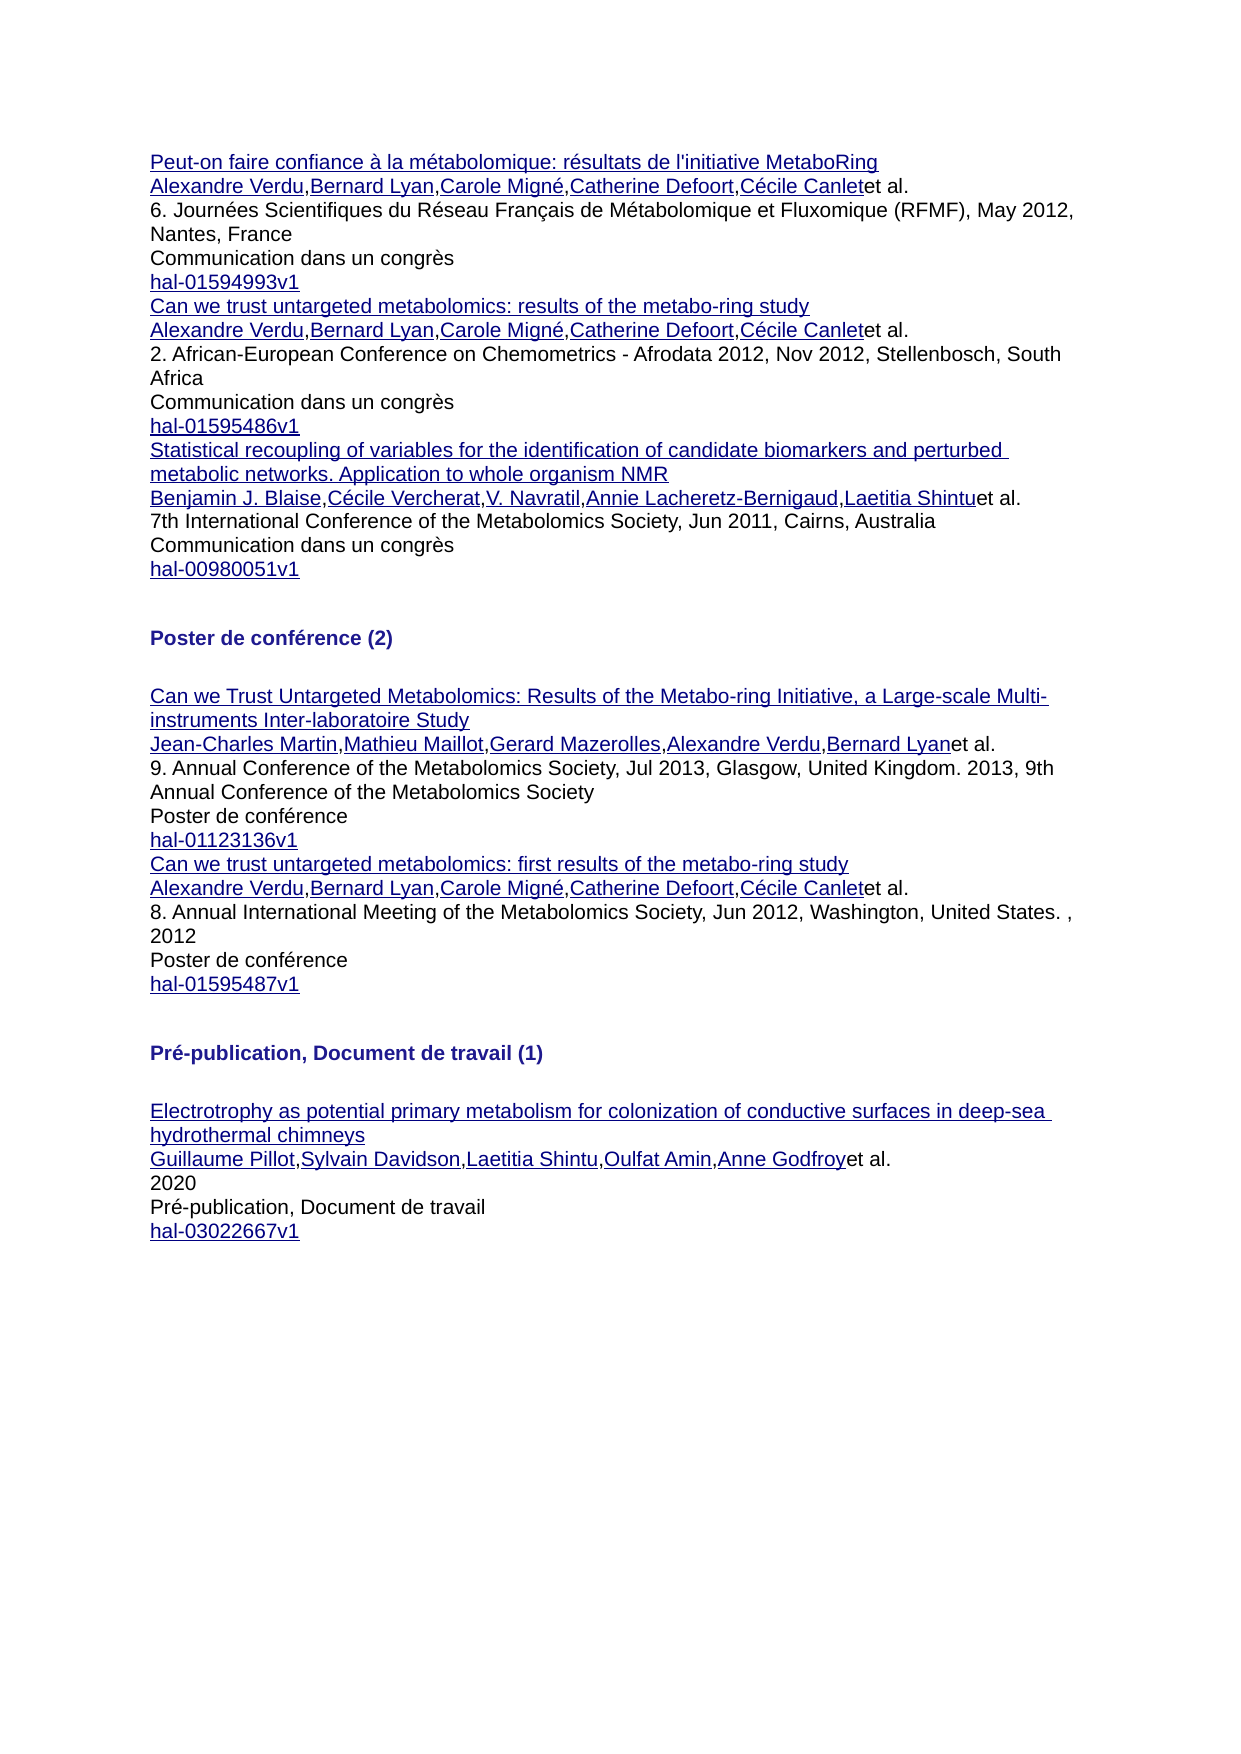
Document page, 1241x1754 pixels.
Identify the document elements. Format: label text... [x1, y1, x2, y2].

table_cell Statistical recoupling of variables for the identification of candidate biomarkers and perturbed metabolic networks. Application to whole organism NMR Benjamin J. Blaise,Cécile Vercherat,V. Navratil,Annie Lacheretz-Bernigaud,Laetitia Shintuet al. 7th International Conference of the Metabolomics Society, Jun 2011, Cairns, Australia Communication dans un congrès hal-00980051v1 [150, 438, 1090, 581]
table_cell Peut-on faire confiance à la métabolomique: résultats de l'initiative MetaboRing Alexandre Verdu,Bernard Lyan,Carole Migné,Catherine Defoort,Cécile Canletet al. 6. Journées Scientifiques du Réseau Français de Métabolomique et Fluxomique (RFMF), May 2012, Nantes, France Communication dans un congrès hal-01594993v1 [150, 150, 1090, 294]
subtitle Pré-publication, Document de travail (1) [150, 1041, 1090, 1064]
table_header Can we Trust Untargeted Metabolomics: Results of the Metabo-ring Initiative, a Large-scale Multi-instruments Inter-laboratoire Study Jean-Charles Martin,Mathieu Maillot,Gerard Mazerolles,Alexandre Verdu,Bernard Lyanet al. 9. Annual Conference of the Metabolomics Society, Jul 2013, Glasgow, United Kingdom. 2013, 9th Annual Conference of the Metabolomics Society Poster de conférence hal-01123136v1 [150, 684, 1090, 852]
table_cell Can we trust untargeted metabolomics: first results of the metabo-ring study Alexandre Verdu,Bernard Lyan,Carole Migné,Catherine Defoort,Cécile Canletet al. 8. Annual International Meeting of the Metabolomics Society, Jun 2012, Washington, United States. , 2012 Poster de conférence hal-01595487v1 [150, 852, 1090, 996]
subtitle Poster de conférence (2) [150, 626, 1090, 650]
table_header Electrotrophy as potential primary metabolism for colonization of conductive surfaces in deep-sea hydrothermal chimneys Guillaume Pillot,Sylvain Davidson,Laetitia Shintu,Oulfat Amin,Anne Godfroyet al. 2020 Pré-publication, Document de travail hal-03022667v1 [150, 1099, 1090, 1243]
table_cell Can we trust untargeted metabolomics: results of the metabo-ring study Alexandre Verdu,Bernard Lyan,Carole Migné,Catherine Defoort,Cécile Canletet al. 2. African-European Conference on Chemometrics - Afrodata 2012, Nov 2012, Stellenbosch, South Africa Communication dans un congrès hal-01595486v1 [150, 294, 1090, 437]
